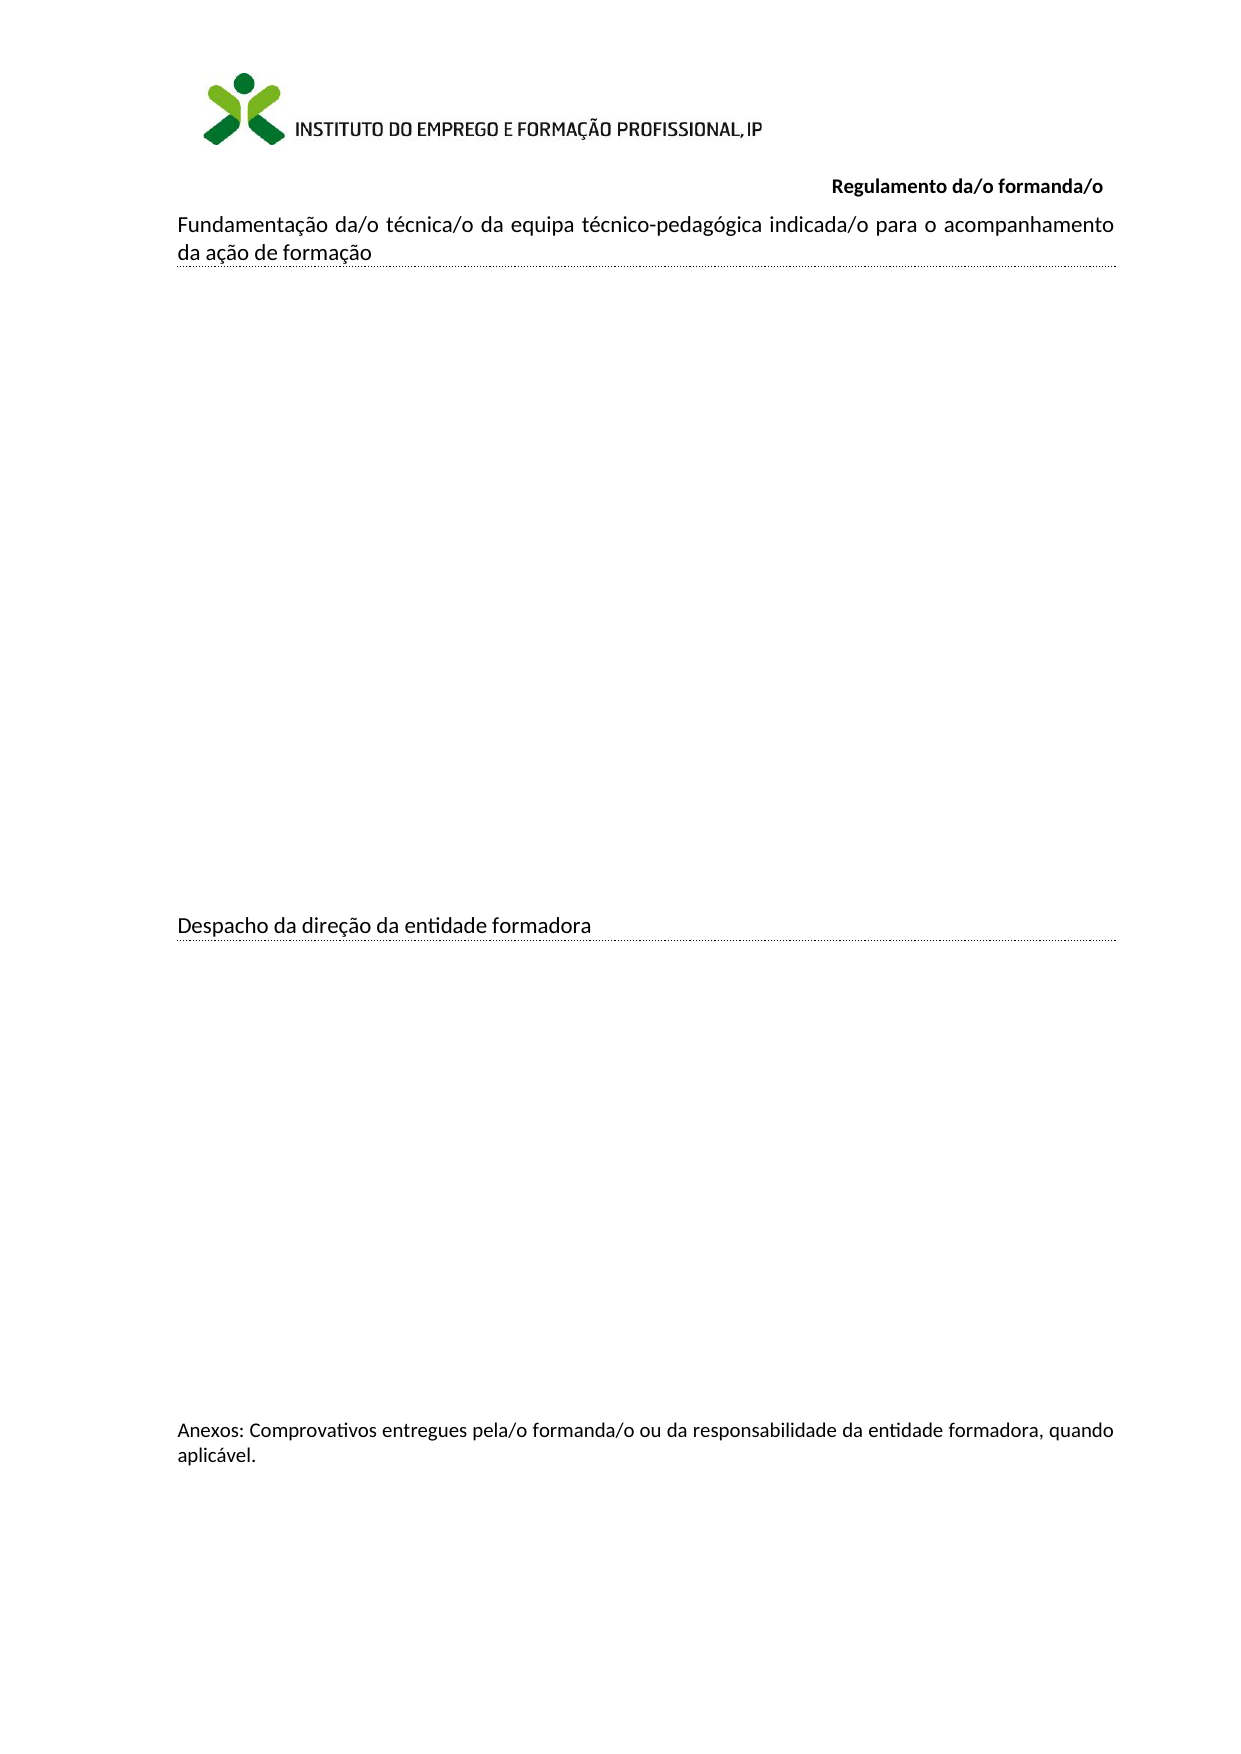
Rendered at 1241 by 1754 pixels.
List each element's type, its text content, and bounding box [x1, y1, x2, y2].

text Fundamentação da/o técnica/o da equipa técnico-pedagógica indicada/o para o acompanhamento da ação de formação [177, 210, 1116, 267]
text Anexos: Comprovativos entregues pela/o formanda/o ou da responsabilidade da entidade formadora, quando aplicável. [177, 1417, 1116, 1468]
text Despacho da direção da entidade formadora [177, 912, 1116, 941]
